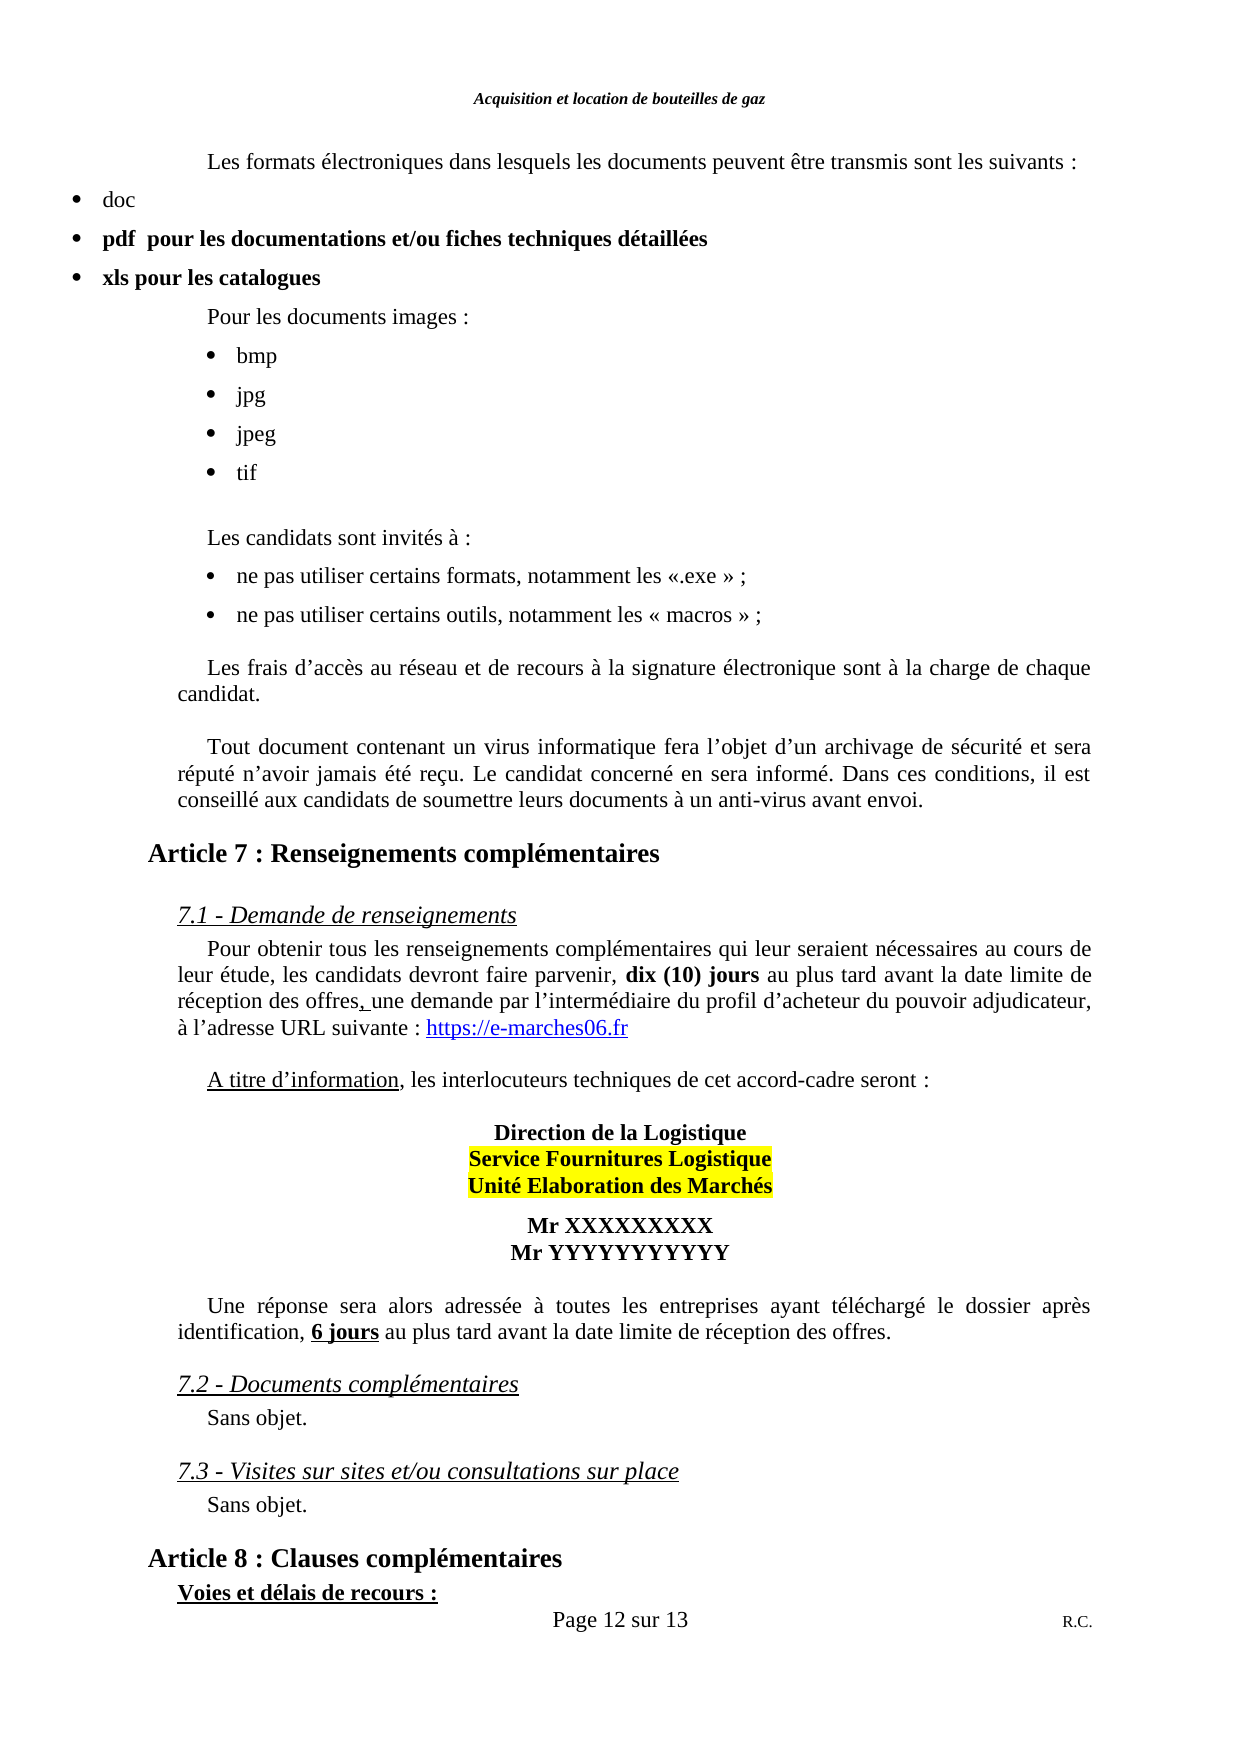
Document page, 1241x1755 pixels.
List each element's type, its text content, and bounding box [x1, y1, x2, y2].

text Direction de la Logistique [148, 1119, 1093, 1146]
text Voies et délais de recours : [148, 1579, 1093, 1606]
text Sans objet. [177, 1404, 1093, 1431]
text Unité Elaboration des Marchés [148, 1172, 1093, 1198]
text Mr YYYYYYYYYYY [148, 1239, 1093, 1265]
subtitle 7.2 - Documents complémentaires [177, 1369, 1093, 1398]
text Sans objet. [177, 1491, 1093, 1517]
text Les formats électroniques dans lesquels les documents peuvent être transmis sont les suivants : [177, 148, 1093, 174]
list bmp [207, 342, 1093, 368]
list jpeg [207, 420, 1093, 446]
text Une réponse sera alors adressée à toutes les entreprises ayant téléchargé le dossier après identification, 6 jours au plus tard avant la date limite de réception des offres. [177, 1292, 1093, 1344]
list xls pour les catalogues [73, 264, 1093, 291]
list tif [207, 458, 1093, 485]
list doc [73, 187, 1093, 213]
text Mr XXXXXXXXX [148, 1213, 1093, 1239]
text Pour obtenir tous les renseignements complémentaires qui leur seraient nécessaires au cours de leur étude, les candidats devront faire parvenir, dix (10) jours au plus tard avant la date limite de réception des offres, une demande par l’intermédiaire du profil d’acheteur du pouvoir adjudicateur, à l’adresse URL suivante : https://e-marches06.fr [177, 935, 1093, 1040]
text A titre d’information, les interlocuteurs techniques de cet accord-cadre seront : [177, 1066, 1093, 1093]
subtitle Article 8 : Clauses complémentaires [148, 1542, 1093, 1573]
text Tout document contenant un virus informatique fera l’objet d’un archivage de sécurité et sera réputé n’avoir jamais été reçu. Le candidat concerné en sera informé. Dans ces conditions, il est conseillé aux candidats de soumettre leurs documents à un anti-virus avant envoi. [177, 733, 1093, 812]
list ne pas utiliser certains outils, notamment les « macros » ; [207, 601, 1093, 628]
text Les candidats sont invités à : [148, 524, 1093, 550]
list ne pas utiliser certains formats, notamment les «.exe » ; [207, 563, 1093, 589]
subtitle Article 7 : Renseignements complémentaires [148, 837, 1093, 868]
list pdf pour les documentations et/ou fiches techniques détaillées [73, 225, 1093, 252]
list jpg [207, 381, 1093, 407]
subtitle 7.3 - Visites sur sites et/ou consultations sur place [177, 1456, 1093, 1484]
text Service Fournitures Logistique [148, 1146, 1093, 1172]
text Les frais d’accès au réseau et de recours à la signature électronique sont à la charge de chaque candidat. [177, 654, 1093, 707]
subtitle 7.1 - Demande de renseignements [177, 900, 1093, 928]
text Pour les documents images : [207, 303, 1093, 329]
